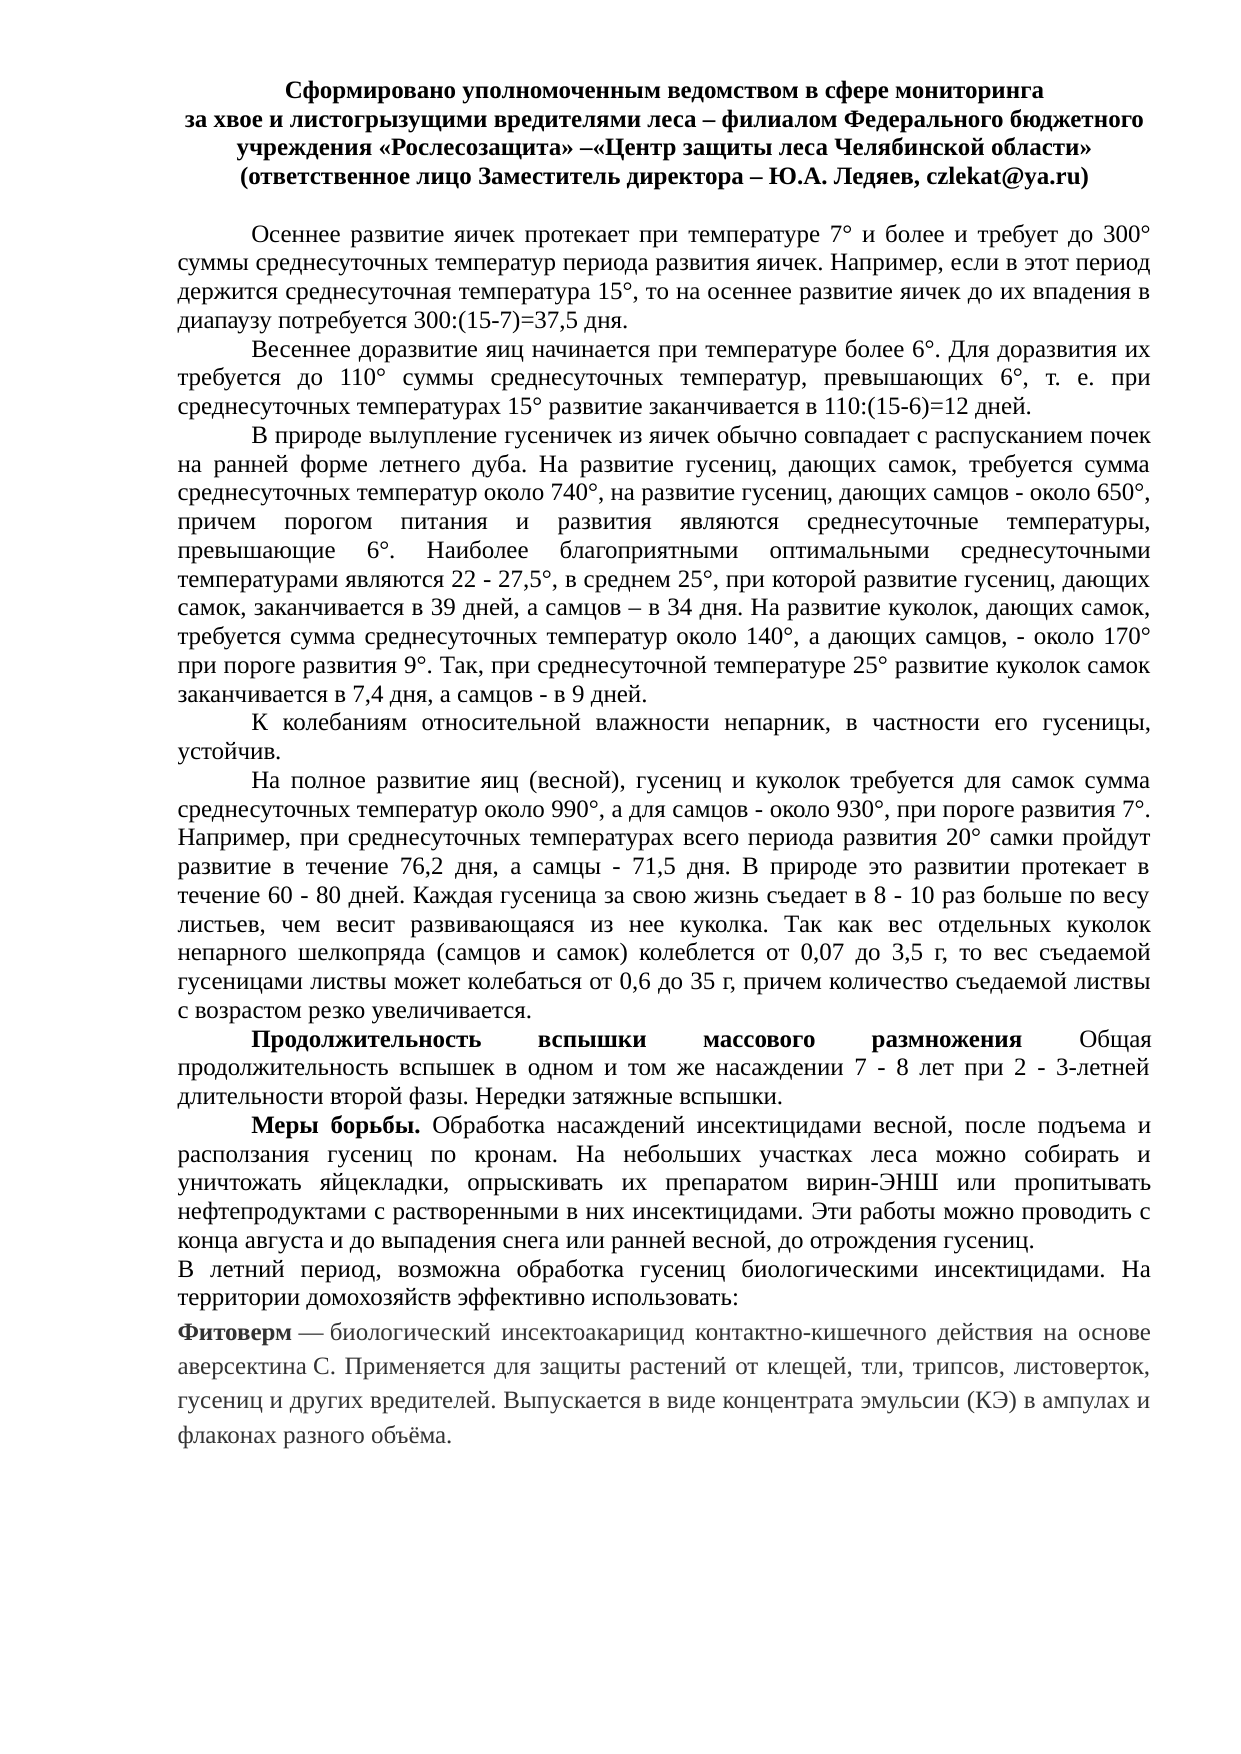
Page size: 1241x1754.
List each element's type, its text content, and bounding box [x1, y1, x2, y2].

text Меры борьбы. Обработка насаждений инсектицидами весной, после подъема и расползания гусениц по кронам. На небольших участках леса можно собирать и уничтожать яйцекладки, опрыскивать их препаратом вирин-ЭНШ или пропитывать нефтепродуктами с растворенными в них инсектицидами. Эти работы можно проводить с конца августа и до выпадения снега или ранней весной, до отрождения гусениц. [177, 1110, 1152, 1254]
text Весеннее доразвитие яиц начинается при температуре более 6°. Для доразвития их требуется до 110° суммы среднесуточных температур, превышающих 6°, т. е. при среднесуточных температурах 15° развитие заканчивается в 110:(15-6)=12 дней. [177, 334, 1152, 420]
text В летний период, возможна обработка гусениц биологическими инсектицидами. На территории домохозяйств эффективно использовать: [177, 1254, 1152, 1311]
text Продолжительность вспышки массового размножения Общая продолжительность вспышек в одном и том же насаждении 7 - 8 лет при 2 - 3-летней длительности второй фазы. Нередки затяжные вспышки. [177, 1024, 1152, 1110]
text Фитоверм — биологический инсектоакарицид контактно-кишечного действия на основе аверсектина С. Применяется для защиты растений от клещей, тли, трипсов, листоверток, гусениц и других вредителей. Выпускается в виде концентрата эмульсии (КЭ) в ампулах и флаконах разного объёма. [177, 1311, 1152, 1449]
text В природе вылупление гусеничек из яичек обычно совпадает с распусканием почек на ранней форме летнего дуба. На развитие гусениц, дающих самок, требуется сумма среднесуточных температур около 740°, на развитие гусениц, дающих самцов - около 650°, причем порогом питания и развития являются среднесуточные температуры, превышающие 6°. Наиболее благоприятными оптимальными среднесуточными температурами являются 22 - 27,5°, в среднем 25°, при которой развитие гусениц, дающих самок, заканчивается в 39 дней, а самцов – в 34 дня. На развитие куколок, дающих самок, требуется сумма среднесуточных температур около 140°, а дающих самцов, - около 170° при пороге развития 9°. Так, при среднесуточной температуре 25° развитие куколок самок заканчивается в 7,4 дня, а самцов - в 9 дней. [177, 420, 1152, 707]
text На полное развитие яиц (весной), гусениц и куколок требуется для самок сумма среднесуточных температур около 990°, а для самцов - около 930°, при пороге развития 7°. Например, при среднесуточных температурах всего периода развития 20° самки пройдут развитие в течение 76,2 дня, а самцы - 71,5 дня. В природе это развитии протекает в течение 60 - 80 дней. Каждая гусеница за свою жизнь съедает в 8 - 10 раз больше по весу листьев, чем весит развивающаяся из нее куколка. Так как вес отдельных куколок непарного шелкопряда (самцов и самок) колеблется от 0,07 до 3,5 г, то вес съедаемой гусеницами листвы может колебаться от 0,6 до 35 г, причем количество съедаемой листвы с возрастом резко увеличивается. [177, 765, 1152, 1024]
text Осеннее развитие яичек протекает при температуре 7° и более и требует до 300° суммы среднесуточных температур периода развития яичек. Например, если в этот период держится среднесуточная температура 15°, то на осеннее развитие яичек до их впадения в диапаузу потребуется 300:(15-7)=37,5 дня. [177, 219, 1152, 334]
text К колебаниям относительной влажности непарник, в частности его гусеницы, устойчив. [177, 707, 1152, 765]
